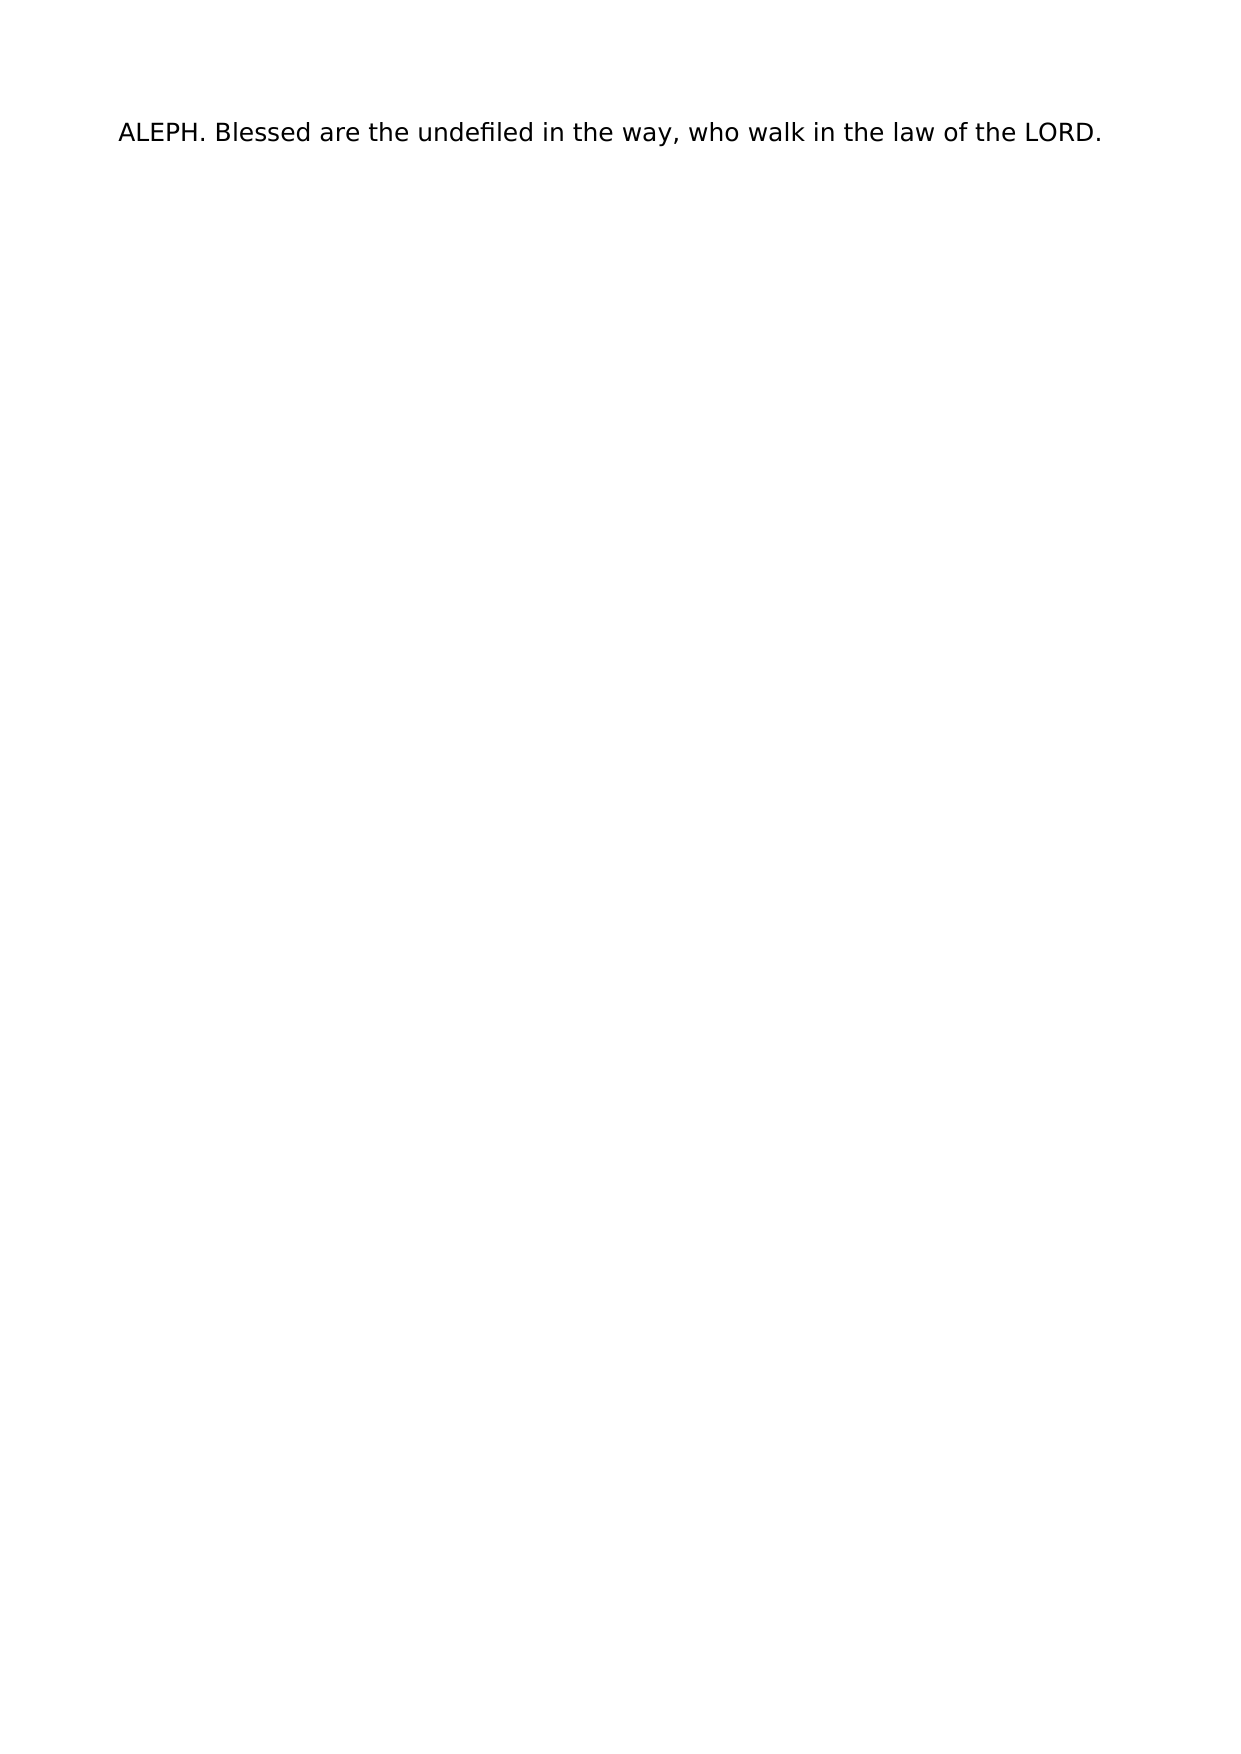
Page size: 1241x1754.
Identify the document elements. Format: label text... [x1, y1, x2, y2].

text ALEPH. Blessed are the undefiled in the way, who walk in the law of the LORD. [118, 118, 1122, 147]
